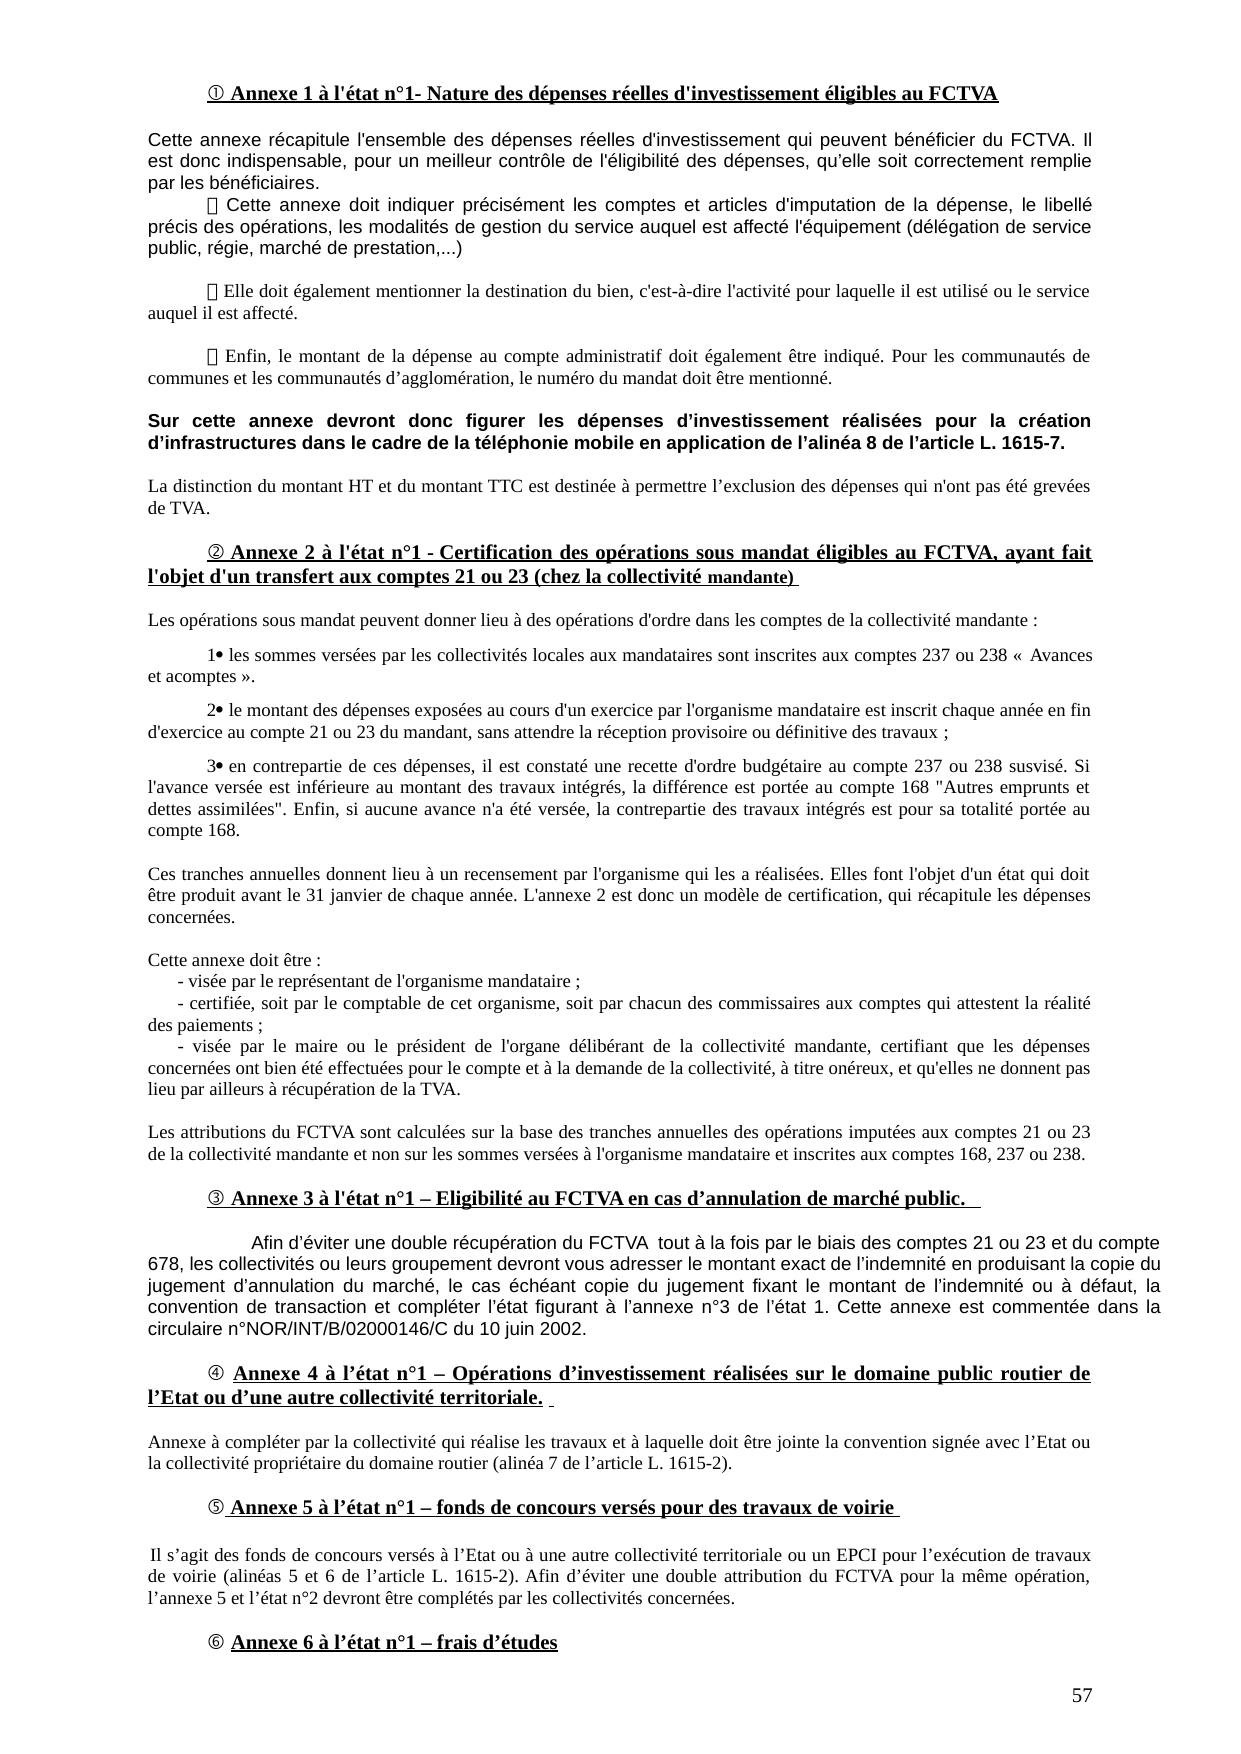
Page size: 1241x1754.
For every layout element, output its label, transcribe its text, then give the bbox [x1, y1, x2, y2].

text Il s’agit des fonds de concours versés à l’Etat ou à une autre collectivité territoriale ou un EPCI pour l’exécution de travaux de voirie (alinéas 5 et 6 de l’article L. 1615-2). Afin d’éviter une double attribution du FCTVA pour la même opération, l’annexe 5 et l’état n°2 devront être complétés par les collectivités concernées. [148, 1543, 1093, 1608]
text La distinction du montant HT et du montant TTC est destinée à permettre l’exclusion des dépenses qui n'ont pas été grevées de TVA. [148, 475, 1093, 518]
text Les attributions du FCTVA sont calculées sur la base des tranches annuelles des opérations imputées aux comptes 21 ou 23 de la collectivité mandante et non sur les sommes versées à l'organisme mandataire et inscrites aux comptes 168, 237 ou 238. [148, 1121, 1093, 1164]
text 2 le montant des dépenses exposées au cours d'un exercice par l'organisme mandataire est inscrit chaque année en fin d'exercice au compte 21 ou 23 du mandant, sans attendre la réception provisoire ou définitive des travaux ; [148, 699, 1093, 742]
text Annexe à compléter par la collectivité qui réalise les travaux et à laquelle doit être jointe la convention signée avec l’Etat ou la collectivité propriétaire du domaine routier (alinéa 7 de l’article L. 1615-2). [148, 1431, 1093, 1474]
text Ces tranches annuelles donnent lieu à un recensement par l'organisme qui les a réalisées. Elles font l'objet d'un état qui doit être produit avant le 31 janvier de chaque année. L'annexe 2 est donc un modèle de certification, qui récapitule les dépenses concernées. [148, 862, 1093, 927]
text  Enfin, le montant de la dépense au compte administratif doit également être indiqué. Pour les communautés de communes et les communautés d’agglomération, le numéro du mandat doit être mentionné. [148, 345, 1093, 389]
text  Annexe 5 à l’état n°1 – fonds de concours versés pour des travaux de voirie [148, 1495, 1093, 1519]
text - visée par le représentant de l'organisme mandataire ; [148, 970, 1093, 992]
text  Cette annexe doit indiquer précisément les comptes et articles d'imputation de la dépense, le libellé précis des opérations, les modalités de gestion du service auquel est affecté l'équipement (délégation de service public, régie, marché de prestation,...) [148, 193, 1093, 258]
text  Annexe 3 à l'état n°1 – Eligibilité au FCTVA en cas d’annulation de marché public. [148, 1186, 1093, 1210]
text 3 en contrepartie de ces dépenses, il est constaté une recette d'ordre budgétaire au compte 237 ou 238 susvisé. Si l'avance versée est inférieure au montant des travaux intégrés, la différence est portée au compte 168 "Autres emprunts et dettes assimilées". Enfin, si aucune avance n'a été versée, la contrepartie des travaux intégrés est pour sa totalité portée au compte 168. [148, 755, 1093, 841]
text  Annexe 6 à l’état n°1 – frais d’études [148, 1630, 1093, 1654]
text Les opérations sous mandat peuvent donner lieu à des opérations d'ordre dans les comptes de la collectivité mandante : [148, 609, 1093, 631]
text  Elle doit également mentionner la destination du bien, c'est-à-dire l'activité pour laquelle il est utilisé ou le service auquel il est affecté. [148, 280, 1093, 324]
text - certifiée, soit par le comptable de cet organisme, soit par chacun des commissaires aux comptes qui attestent la réalité des paiements ; [148, 992, 1093, 1035]
text - visée par le maire ou le président de l'organe délibérant de la collectivité mandante, certifiant que les dépenses concernées ont bien été effectuées pour le compte et à la demande de la collectivité, à titre onéreux, et qu'elles ne donnent pas lieu par ailleurs à récupération de la TVA. [148, 1035, 1093, 1100]
text Cette annexe doit être : [148, 949, 1093, 970]
text  Annexe 4 à l’état n°1 – Opérations d’investissement réalisées sur le domaine public routier de l’Etat ou d’une autre collectivité territoriale. [148, 1361, 1093, 1409]
text  Annexe 1 à l'état n°1- Nature des dépenses réelles d'investissement éligibles au FCTVA [148, 81, 1093, 105]
text Afin d’éviter une double récupération du FCTVA tout à la fois par le biais des comptes 21 ou 23 et du compte 678, les collectivités ou leurs groupement devront vous adresser le montant exact de l’indemnité en produisant la copie du jugement d’annulation du marché, le cas échéant copie du jugement fixant le montant de l’indemnité ou à défaut, la convention de transaction et compléter l’état figurant à l’annexe n°3 de l’état 1. Cette annexe est commentée dans la circulaire n°NOR/INT/B/02000146/C du 10 juin 2002. [148, 1232, 1161, 1339]
text  Annexe 2 à l'état n°1 - Certification des opérations sous mandat éligibles au FCTVA, ayant fait l'objet d'un transfert aux comptes 21 ou 23 (chez la collectivité mandante) [148, 540, 1093, 588]
text Sur cette annexe devront donc figurer les dépenses d’investissement réalisées pour la création d’infrastructures dans le cadre de la téléphonie mobile en application de l’alinéa 8 de l’article L. 1615-7. [148, 410, 1093, 453]
text Cette annexe récapitule l'ensemble des dépenses réelles d'investissement qui peuvent bénéficier du FCTVA. Il est donc indispensable, pour un meilleur contrôle de l'éligibilité des dépenses, qu’elle soit correctement remplie par les bénéficiaires. [148, 129, 1093, 193]
text 1 les sommes versées par les collectivités locales aux mandataires sont inscrites aux comptes 237 ou 238 « Avances et acomptes ». [148, 643, 1093, 687]
